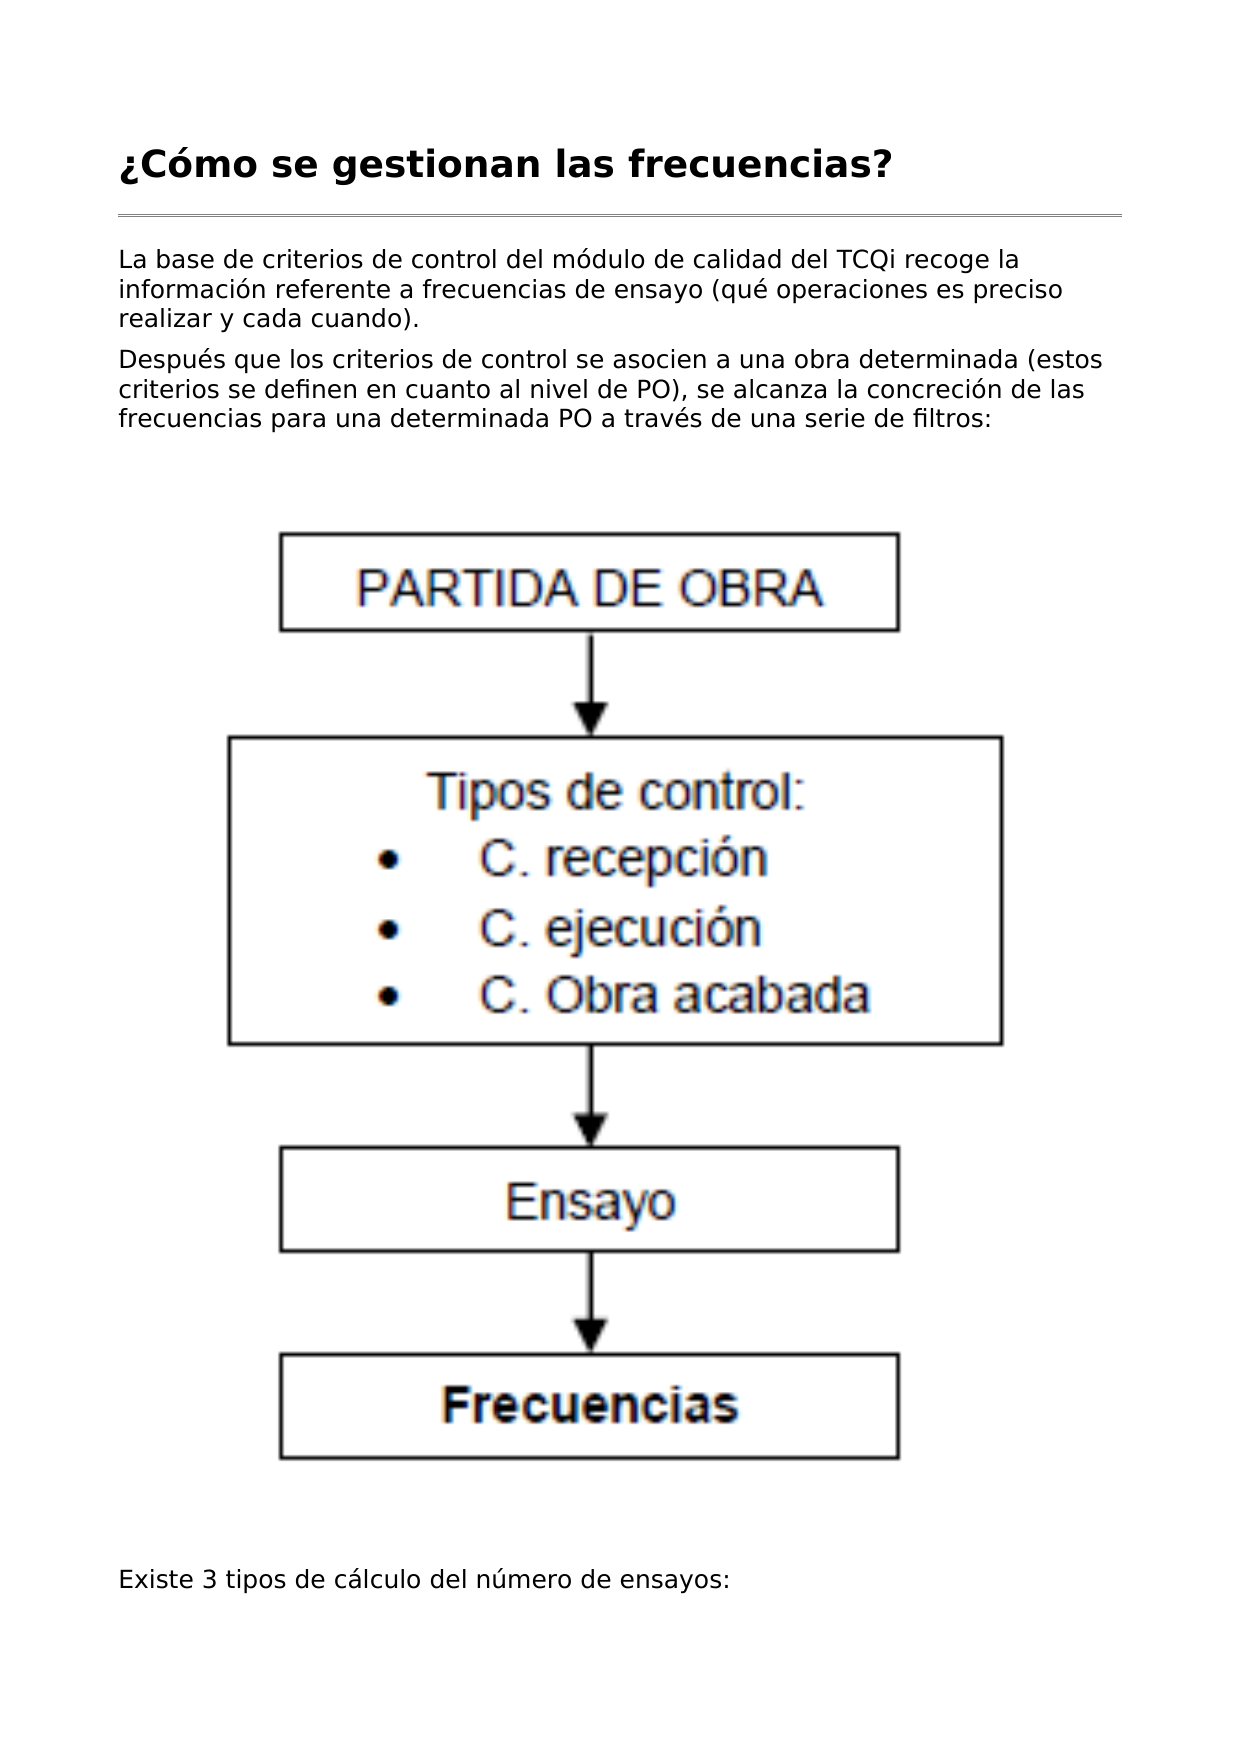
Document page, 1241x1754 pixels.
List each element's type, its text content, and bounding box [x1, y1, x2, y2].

text Después que los criterios de control se asocien a una obra determinada (estos criterios se definen en cuanto al nivel de PO), se alcanza la concreción de las frecuencias para una determinada PO a través de una serie de filtros: [118, 346, 1122, 433]
subtitle ¿Cómo se gestionan las frecuencias? [118, 143, 1122, 187]
text Existe 3 tipos de cálculo del número de ensayos: [118, 1565, 1122, 1594]
text La base de criterios de control del módulo de calidad del TCQi recoge la información referente a frecuencias de ensayo (qué operaciones es preciso realizar y cada cuando). [118, 246, 1122, 333]
picture [118, 445, 1123, 1524]
